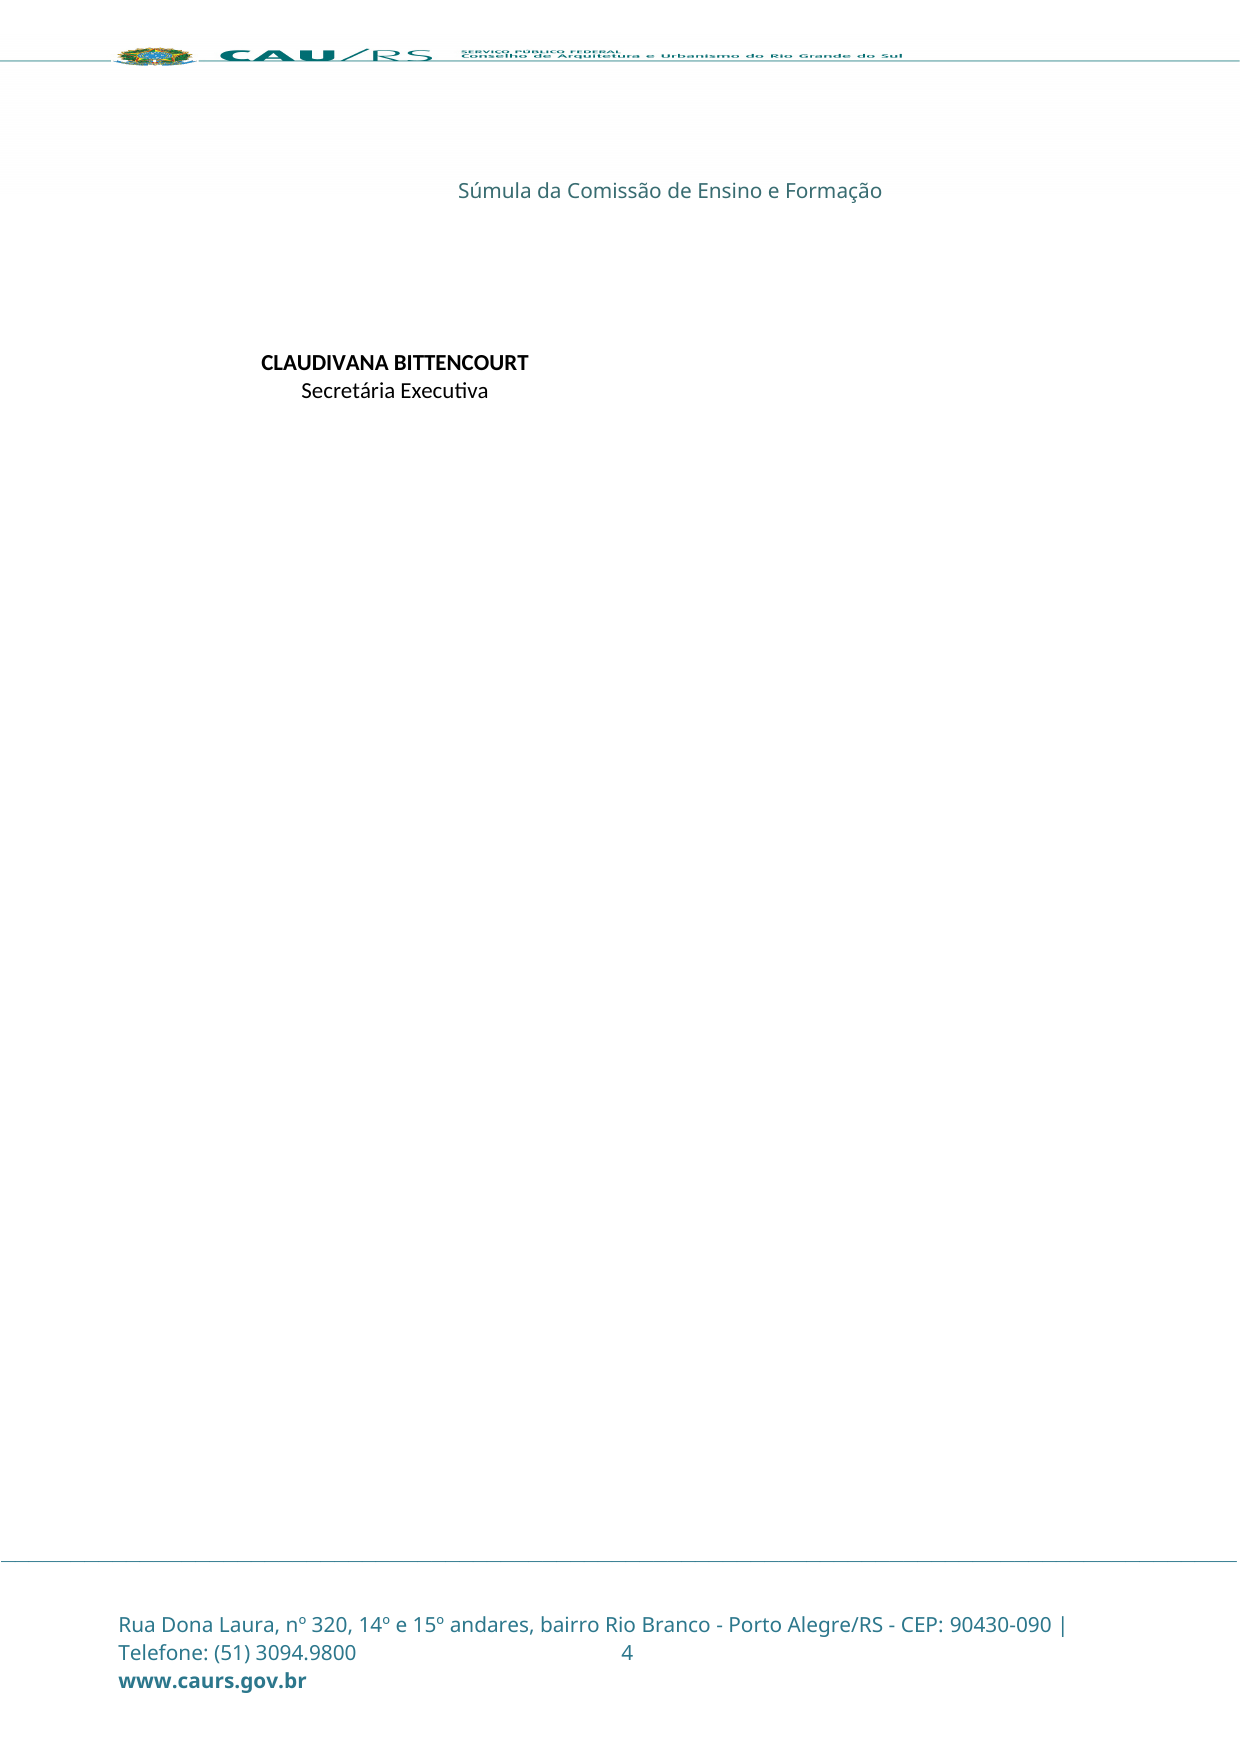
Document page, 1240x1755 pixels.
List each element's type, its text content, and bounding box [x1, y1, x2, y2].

table_cell [0, 264, 649, 292]
table_cell CLAUDIVANA BITTENCOURT Secretária Executiva [0, 292, 649, 404]
table_cell [0, 236, 649, 264]
